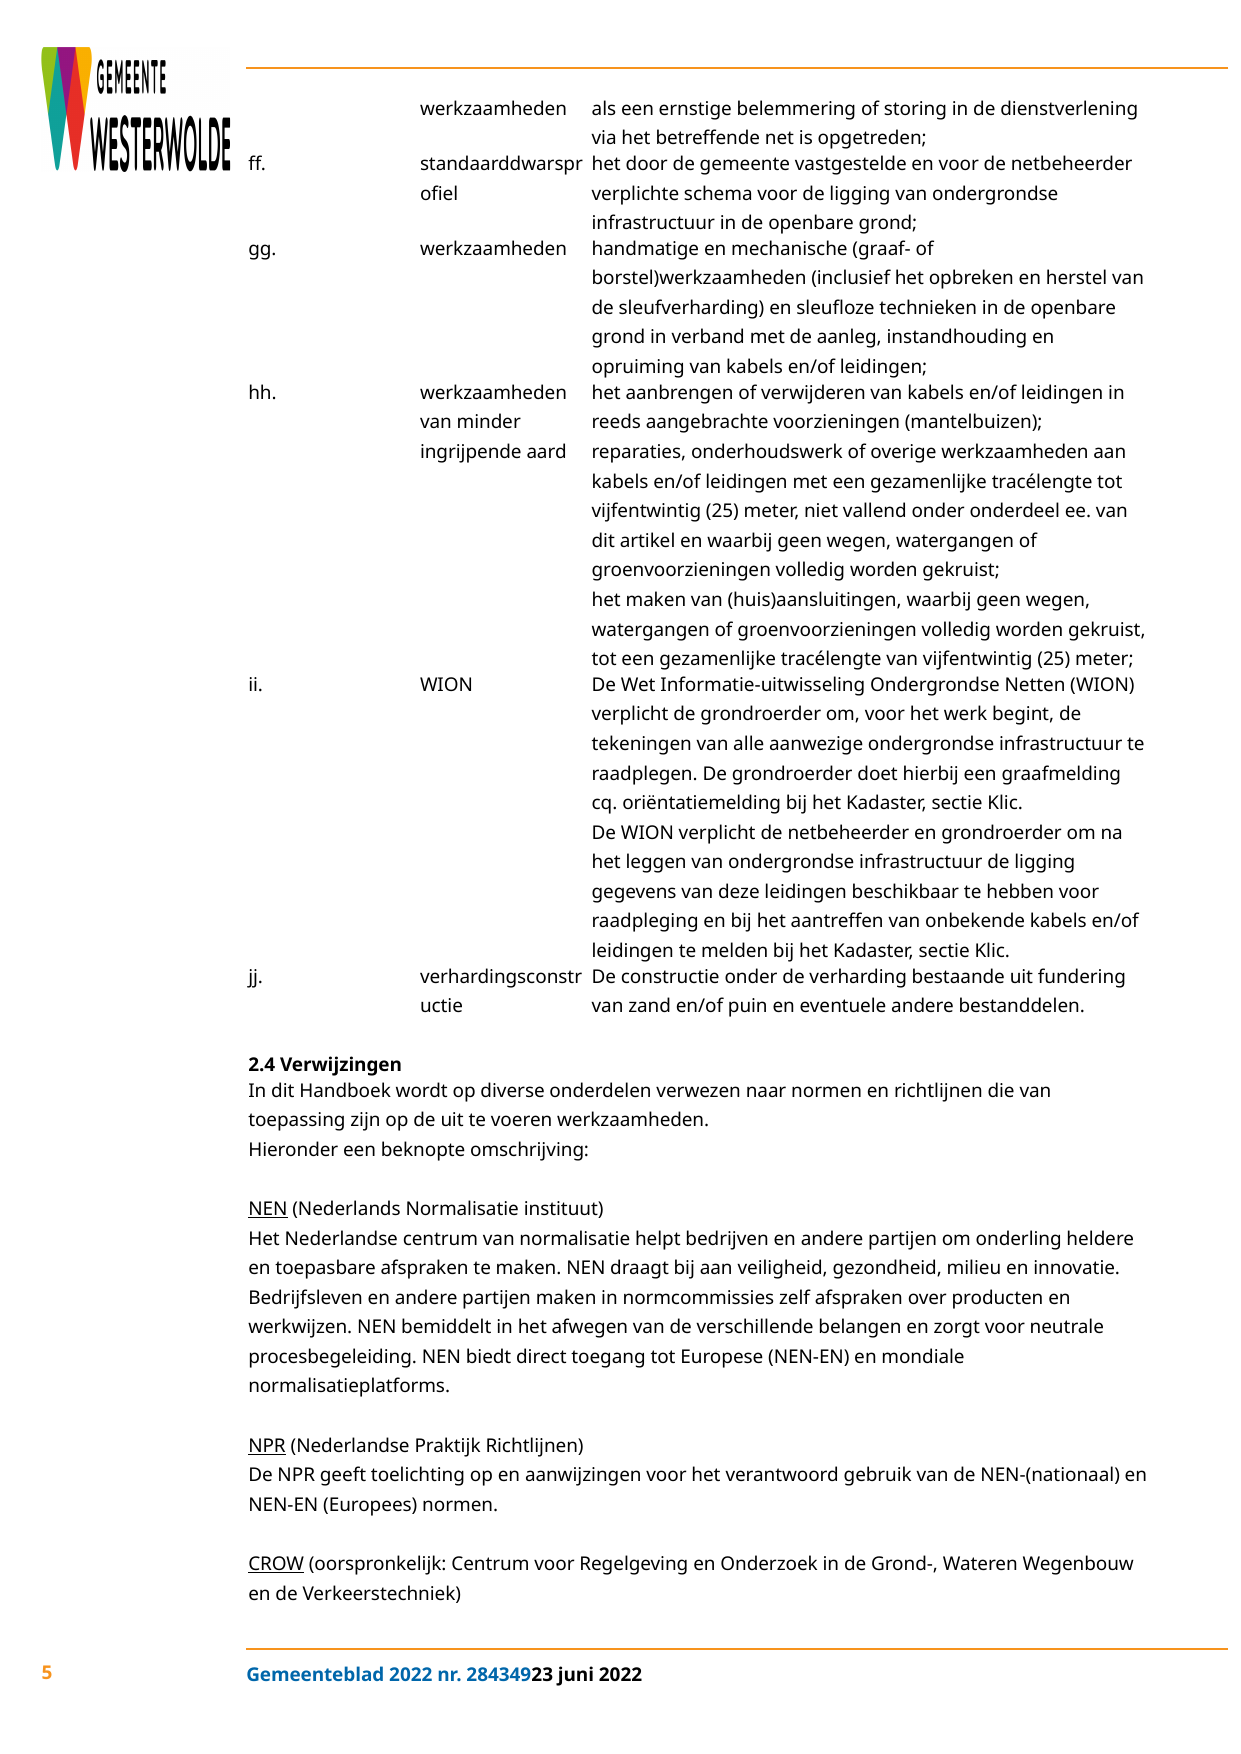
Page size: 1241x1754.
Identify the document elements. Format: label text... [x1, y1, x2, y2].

table_cell ff. [248, 150, 420, 235]
table_cell werkzaamheden [420, 95, 591, 150]
table_cell De constructie onder de verharding bestaande uit fundering van zand en/of puin en eventuele andere bestanddelen. [591, 963, 1152, 1018]
table_cell gg. [248, 235, 420, 379]
table_cell verhardingsconstructie [420, 963, 591, 1018]
table_cell werkzaamheden van minder ingrijpende aard [420, 379, 591, 671]
text 2.4 Verwijzingen [248, 1051, 1152, 1077]
table_cell handmatige en mechanische (graaf- of borstel)werkzaamheden (inclusief het opbreken en herstel van de sleufverharding) en sleufloze technieken in de openbare grond in verband met de aanleg, instandhouding en opruiming van kabels en/of leidingen; [591, 235, 1152, 379]
text NPR (Nederlandse Praktijk Richtlijnen) [248, 1432, 1152, 1458]
table_cell De Wet Informatie-uitwisseling Ondergrondse Netten (WION) verplicht de grondroerder om, voor het werk begint, de tekeningen van alle aanwezige ondergrondse infrastructuur te raadplegen. De grondroerder doet hierbij een graafmelding cq. oriëntatiemelding bij het Kadaster, sectie Klic. De WION verplicht de netbeheerder en grondroerder om na het leggen van ondergrondse infrastructuur de ligging gegevens van deze leidingen beschikbaar te hebben voor raadpleging en bij het aantreffen van onbekende kabels en/of leidingen te melden bij het Kadaster, sectie Klic. [591, 671, 1152, 963]
table_cell WION [420, 671, 591, 963]
table_cell ii. [248, 671, 420, 963]
text Bedrijfsleven en andere partijen maken in normcommissies zelf afspraken over producten en werkwijzen. NEN bemiddelt in het afwegen van de verschillende belangen en zorgt voor neutrale procesbegeleiding. NEN biedt direct toegang tot Europese (NEN-EN) en mondiale normalisatieplatforms. [248, 1284, 1152, 1398]
picture [41, 47, 231, 172]
table_cell jj. [248, 963, 420, 1018]
text CROW (oorspronkelijk: Centrum voor Regelgeving en Onderzoek in de Grond-, Wateren Wegenbouw en de Verkeerstechniek) [248, 1550, 1152, 1606]
text In dit Handboek wordt op diverse onderdelen verwezen naar normen en richtlijnen die van toepassing zijn op de uit te voeren werkzaamheden. [248, 1077, 1152, 1132]
text Het Nederlandse centrum van normalisatie helpt bedrijven en andere partijen om onderling heldere en toepasbare afspraken te maken. NEN draagt bij aan veiligheid, gezondheid, milieu en innovatie. [248, 1225, 1152, 1280]
table_cell het aanbrengen of verwijderen van kabels en/of leidingen in reeds aangebrachte voorzieningen (mantelbuizen); reparaties, onderhoudswerk of overige werkzaamheden aan kabels en/of leidingen met een gezamenlijke tracélengte tot vijfentwintig (25) meter, niet vallend onder onderdeel ee. van dit artikel en waarbij geen wegen, watergangen of groenvoorzieningen volledig worden gekruist; het maken van (huis)aansluitingen, waarbij geen wegen, watergangen of groenvoorzieningen volledig worden gekruist, tot een gezamenlijke tracélengte van vijfentwintig (25) meter; [591, 379, 1152, 671]
table_cell [248, 95, 420, 150]
table_cell hh. [248, 379, 420, 671]
table_cell als een ernstige belemmering of storing in de dienstverlening via het betreffende net is opgetreden; [591, 95, 1152, 150]
table_cell werkzaamheden [420, 235, 591, 379]
table_cell het door de gemeente vastgestelde en voor de netbeheerder verplichte schema voor de ligging van ondergrondse infrastructuur in de openbare grond; [591, 150, 1152, 235]
table_cell standaarddwarsprofiel [420, 150, 591, 235]
text Hieronder een beknopte omschrijving: [248, 1136, 1152, 1162]
text De NPR geeft toelichting op en aanwijzingen voor het verantwoord gebruik van de NEN-(nationaal) en NEN-EN (Europees) normen. [248, 1461, 1152, 1517]
text NEN (Nederlands Normalisatie instituut) [248, 1195, 1152, 1221]
